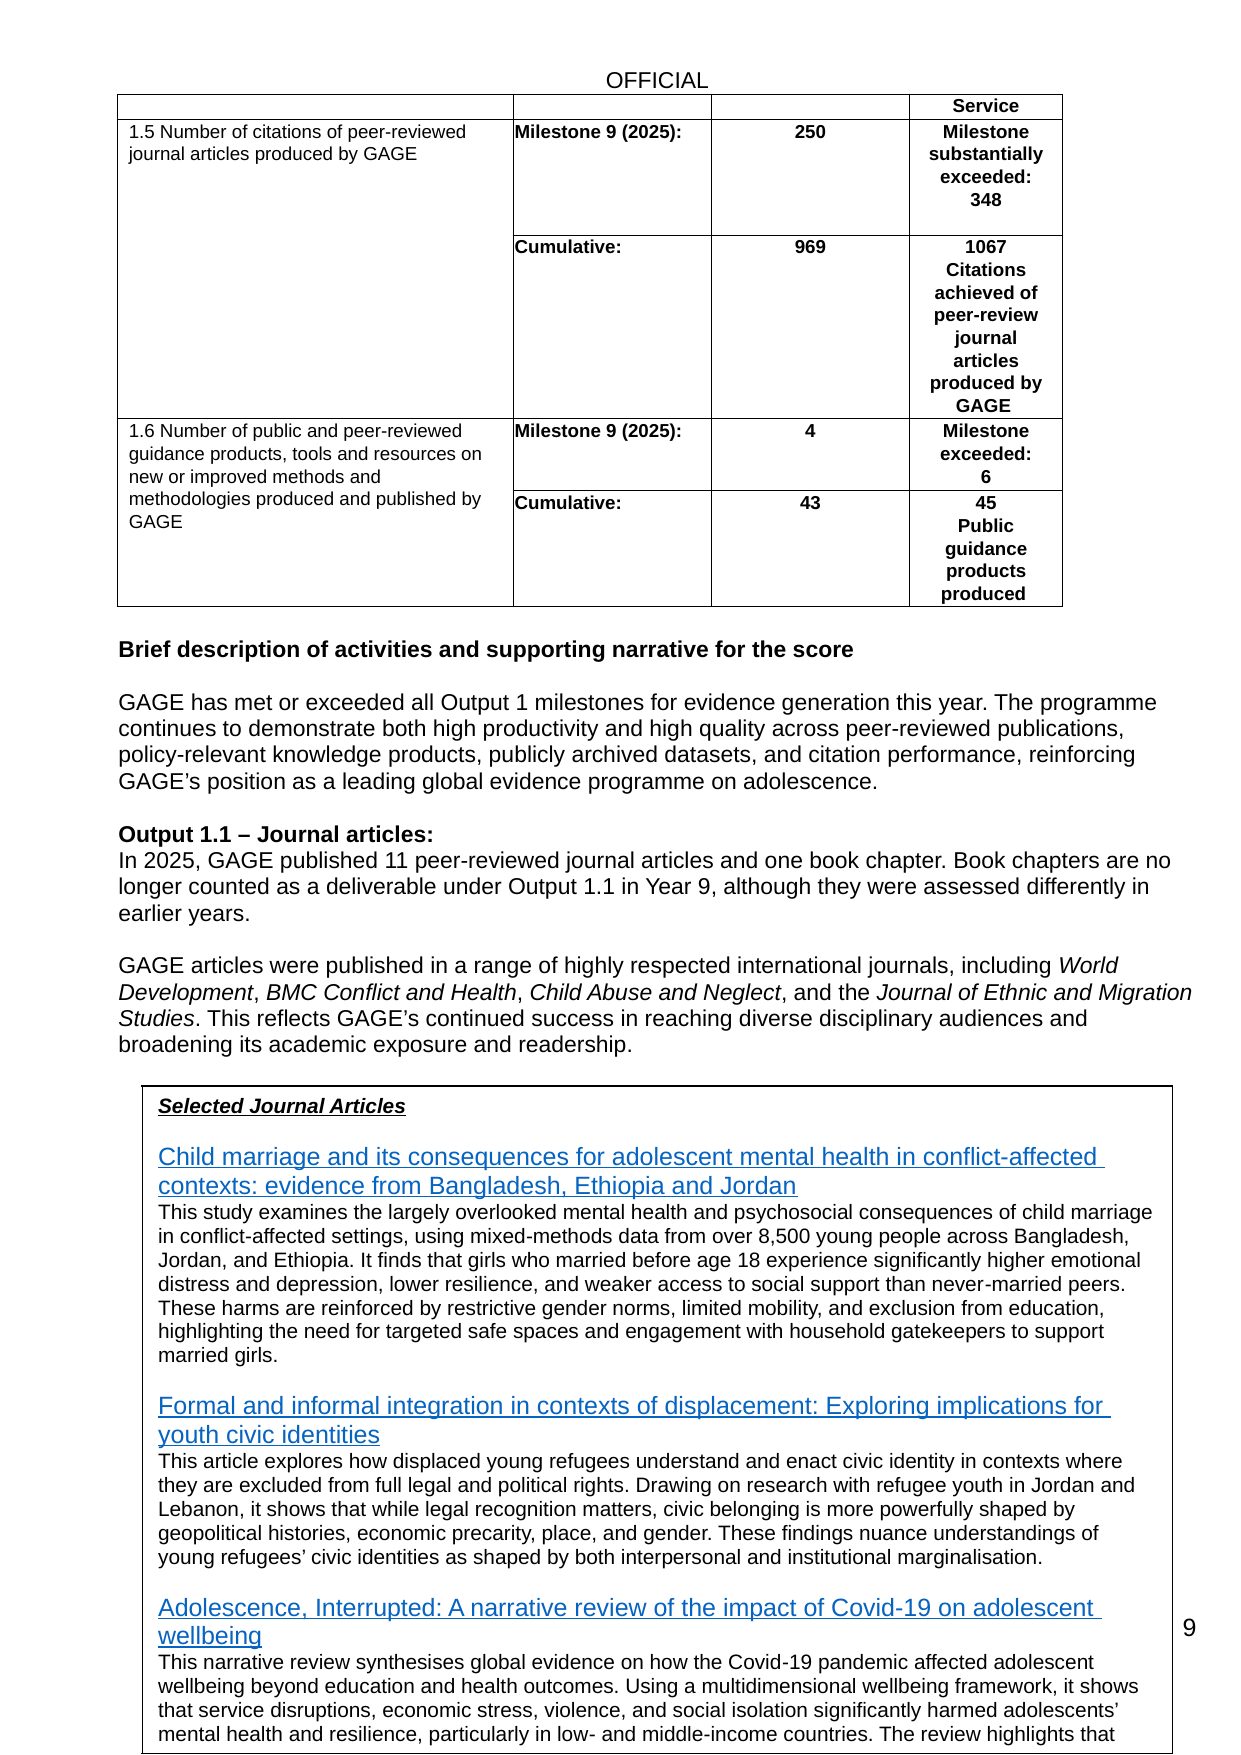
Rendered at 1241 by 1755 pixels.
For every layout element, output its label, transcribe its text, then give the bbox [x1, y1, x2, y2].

table_cell 43 [712, 491, 909, 606]
table_cell 250 [712, 120, 909, 234]
table_cell 1.6 Number of public and peer-reviewed guidance products, tools and resources on new or improved methods and methodologies produced and published by GAGE [118, 419, 513, 606]
text Brief description of activities and supporting narrative for the score [118, 636, 1196, 662]
table_cell 1067 Citations achieved of peer-review journal articles produced by GAGE [910, 236, 1062, 418]
text Adolescence, Interrupted: A narrative review of the impact of Covid-19 on adolescent wellbeing [158, 1592, 1156, 1650]
text This article explores how displaced young refugees understand and enact civic identity in contexts where they are excluded from full legal and political rights. Drawing on research with refugee youth in Jordan and Lebanon, it shows that while legal recognition matters, civic belonging is more powerfully shaped by geopolitical histories, economic precarity, place, and gender. These findings nuance understandings of young refugees’ civic identities as shaped by both interpersonal and institutional marginalisation. [158, 1449, 1156, 1568]
table_cell [712, 95, 909, 119]
text Output 1.1 – Journal articles: [118, 821, 1196, 847]
table_cell 45 Public guidance products produced [910, 491, 1062, 606]
table_cell 969 [712, 236, 909, 418]
text In 2025, GAGE published 11 peer‑reviewed journal articles and one book chapter. Book chapters are no longer counted as a deliverable under Output 1.1 in Year 9, although they were assessed differently in earlier years. [118, 847, 1196, 926]
table_cell Milestone exceeded: 6 [910, 419, 1062, 490]
table_cell Milestone substantially exceeded: 348 [910, 120, 1062, 234]
table_cell Milestone 9 (2025): [514, 120, 711, 234]
table_cell Cumulative: [514, 491, 711, 606]
text Selected Journal Articles [158, 1094, 1156, 1118]
table_cell 1.5 Number of citations of peer-reviewed journal articles produced by GAGE [118, 120, 513, 418]
table_cell Service [910, 95, 1062, 119]
text This narrative review synthesises global evidence on how the Covid‑19 pandemic affected adolescent wellbeing beyond education and health outcomes. Using a multidimensional wellbeing framework, it shows that service disruptions, economic stress, violence, and social isolation significantly harmed adolescents’ mental health and resilience, particularly in low‑ and middle‑income countries. The review highlights that existing inequalities were exacerbated, with refugee adolescents, married girls, and adolescents with disabilities among the most adversely affected, underscoring the need for targeted support to strengthen resilience in post‑pandemic recovery. [158, 1650, 1156, 1745]
text GAGE articles were published in a range of highly respected international journals, including World Development, BMC Conflict and Health, Child Abuse and Neglect, and the Journal of Ethnic and Migration Studies. This reflects GAGE’s continued success in reaching diverse disciplinary audiences and broadening its academic exposure and readership. [118, 952, 1196, 1058]
text This study examines the largely overlooked mental health and psychosocial consequences of child marriage in conflict‑affected settings, using mixed‑methods data from over 8,500 young people across Bangladesh, Jordan, and Ethiopia. It finds that girls who married before age 18 experience significantly higher emotional distress and depression, lower resilience, and weaker access to social support than never‑married peers. These harms are reinforced by restrictive gender norms, limited mobility, and exclusion from education, highlighting the need for targeted safe spaces and engagement with household gatekeepers to support married girls. [158, 1199, 1156, 1367]
table_cell 4 [712, 419, 909, 490]
text Child marriage and its consequences for adolescent mental health in conflict-affected contexts: evidence from Bangladesh, Ethiopia and Jordan [158, 1142, 1156, 1199]
text Formal and informal integration in contexts of displacement: Exploring implications for youth civic identities [158, 1391, 1156, 1449]
text [143, 1087, 1172, 1753]
table_cell Cumulative: [514, 236, 711, 418]
table_cell [514, 95, 711, 119]
table_cell Milestone 9 (2025): [514, 419, 711, 490]
table_cell [118, 95, 513, 119]
text GAGE has met or exceeded all Output 1 milestones for evidence generation this year. The programme continues to demonstrate both high productivity and high quality across peer‑reviewed publications, policy‑relevant knowledge products, publicly archived datasets, and citation performance, reinforcing GAGE’s position as a leading global evidence programme on adolescence. [118, 689, 1196, 794]
